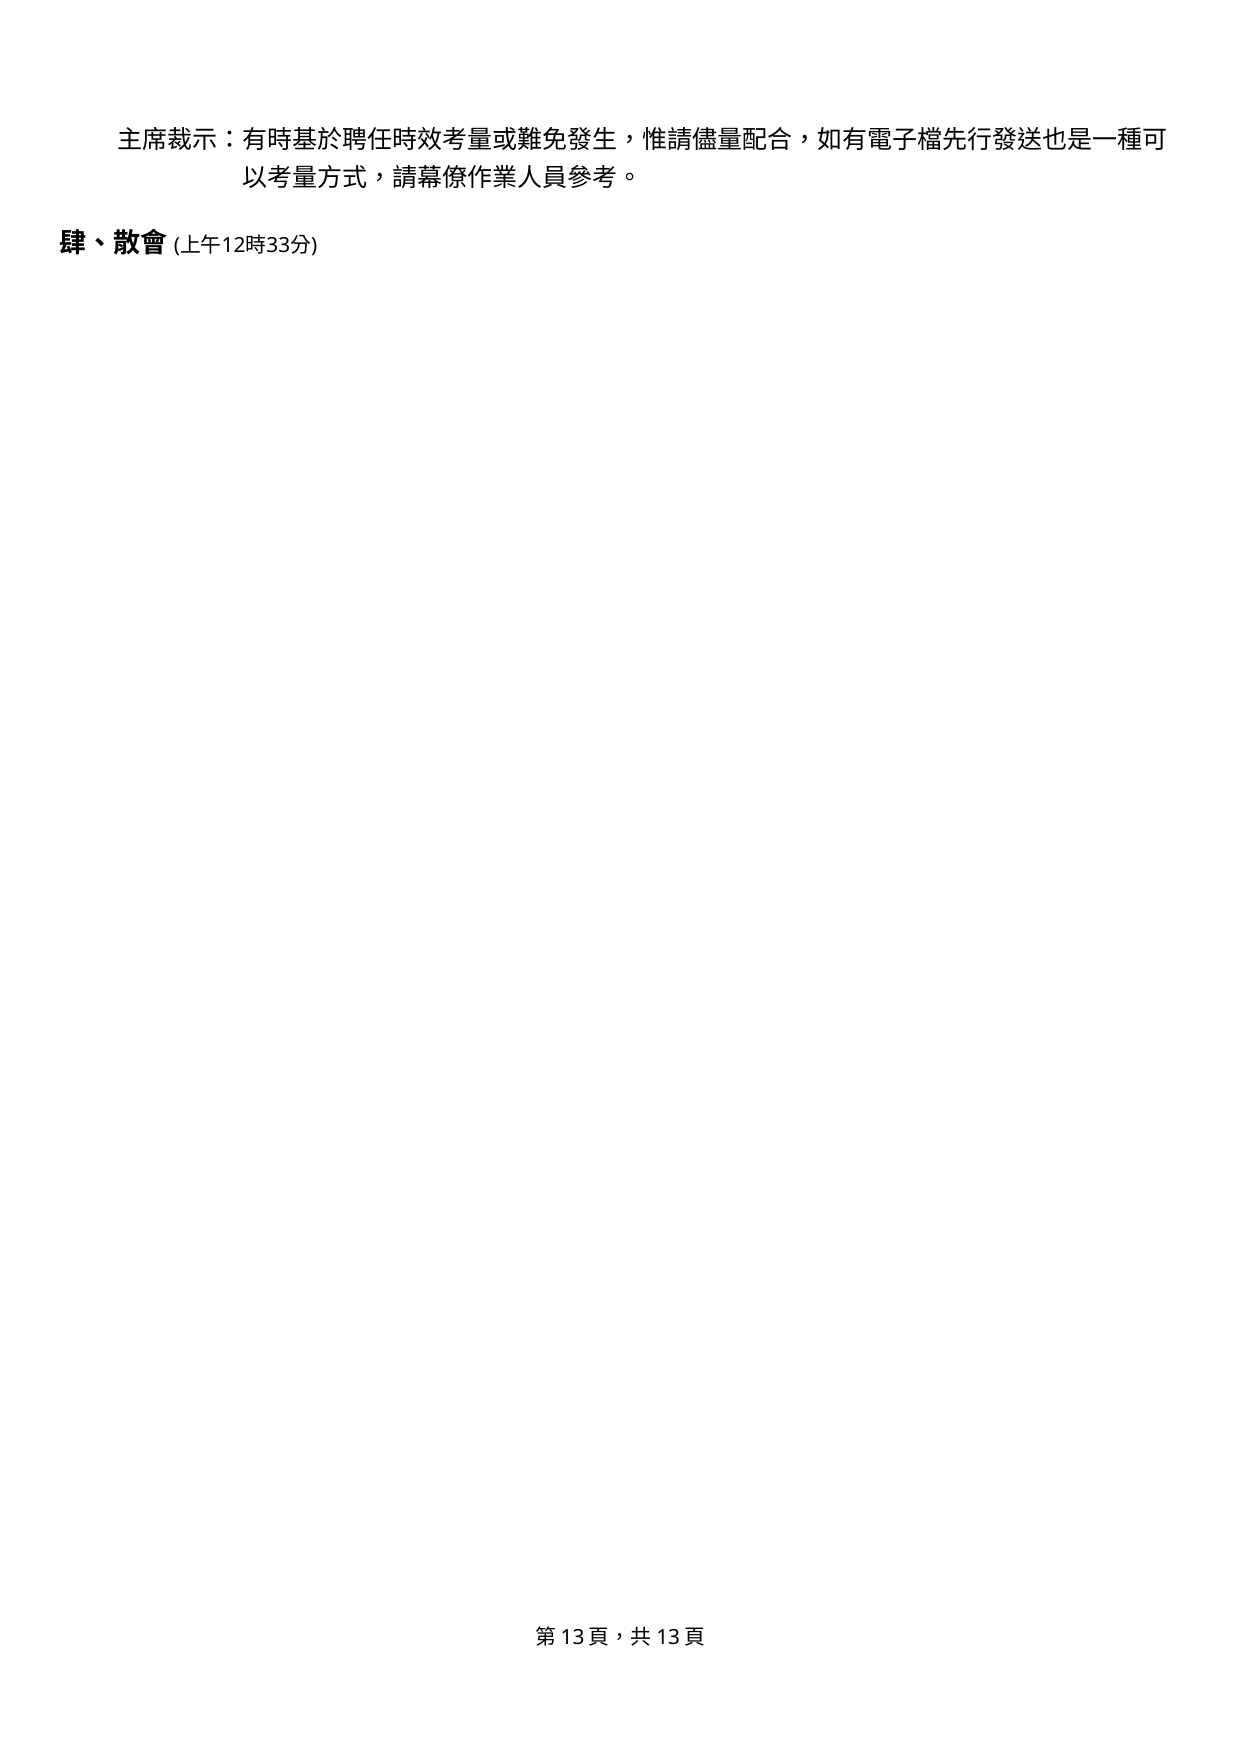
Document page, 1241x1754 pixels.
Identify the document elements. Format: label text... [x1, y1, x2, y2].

text 肆、散會 (上午12時33分) [59, 203, 1181, 278]
text 主席裁示：有時基於聘任時效考量或難免發生，惟請儘量配合，如有電子檔先行發送也是一種可以考量方式，請幕僚作業人員參考。 [117, 119, 1181, 194]
